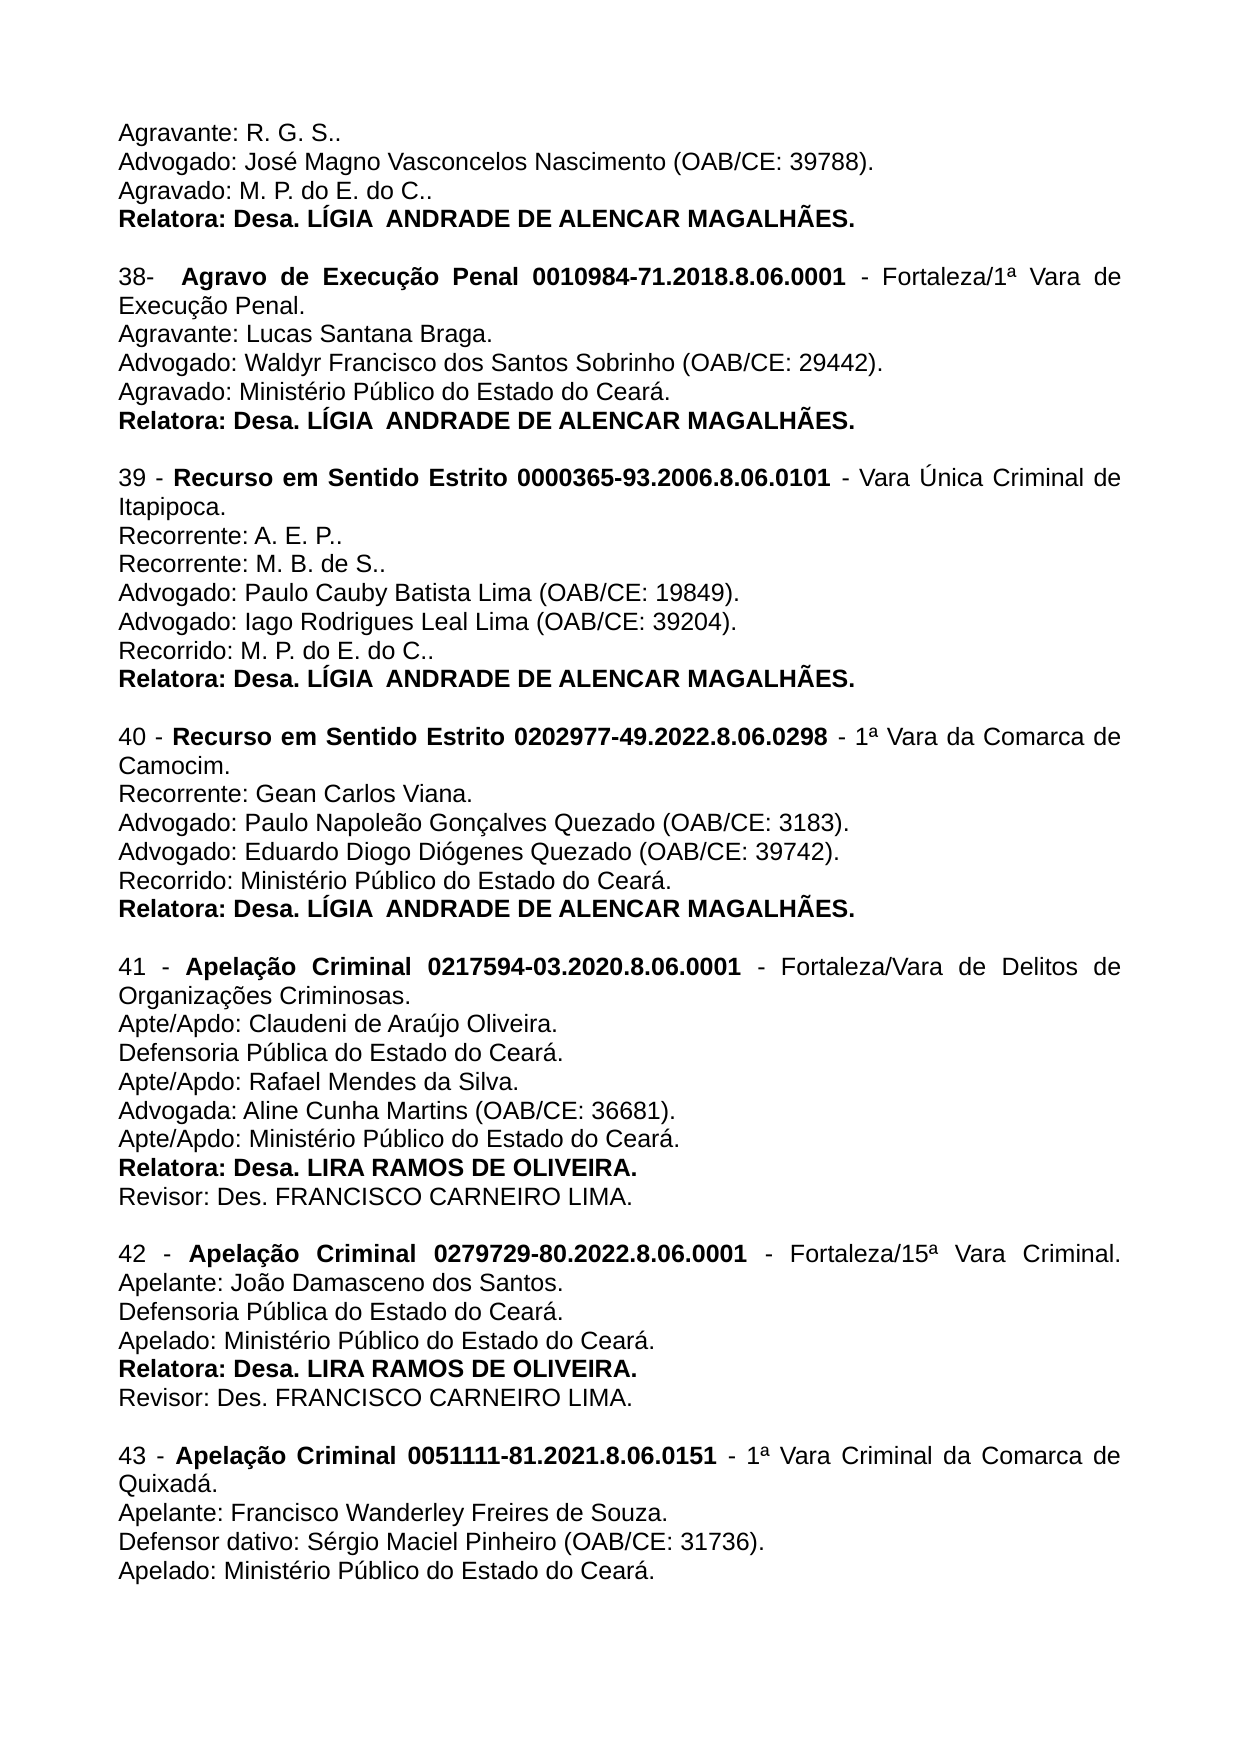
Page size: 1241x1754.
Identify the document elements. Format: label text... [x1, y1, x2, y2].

text Defensoria Pública do Estado do Ceará. [118, 1038, 1122, 1067]
text Recorrente: M. B. de S.. [118, 549, 1122, 578]
text 40 - Recurso em Sentido Estrito 0202977-49.2022.8.06.0298 - 1ª Vara da Comarca de Camocim. [118, 722, 1122, 779]
text 38- Agravo de Execução Penal 0010984-71.2018.8.06.0001 - Fortaleza/1ª Vara de Execução Penal. [118, 262, 1122, 319]
text Relatora: Desa. LÍGIA ANDRADE DE ALENCAR MAGALHÃES. [118, 664, 1122, 693]
text Relatora: Desa. LIRA RAMOS DE OLIVEIRA. [118, 1354, 1122, 1383]
text Recorrente: A. E. P.. [118, 521, 1122, 549]
text Apelado: Ministério Público do Estado do Ceará. [118, 1326, 1122, 1354]
text Apelante: Francisco Wanderley Freires de Souza. [118, 1498, 1122, 1527]
text Revisor: Des. FRANCISCO CARNEIRO LIMA. [118, 1182, 1122, 1211]
text Recorrente: Gean Carlos Viana. [118, 779, 1122, 808]
text 42 - Apelação Criminal 0279729-80.2022.8.06.0001 - Fortaleza/15ª Vara Criminal. Apelante: João Damasceno dos Santos. [118, 1239, 1122, 1297]
text Apelado: Ministério Público do Estado do Ceará. [118, 1556, 1122, 1584]
text Advogado: Eduardo Diogo Diógenes Quezado (OAB/CE: 39742). [118, 837, 1122, 866]
text Defensoria Pública do Estado do Ceará. [118, 1297, 1122, 1326]
text Relatora: Desa. LÍGIA ANDRADE DE ALENCAR MAGALHÃES. [118, 204, 1122, 233]
text Apte/Apdo: Rafael Mendes da Silva. [118, 1067, 1122, 1096]
text Agravante: R. G. S.. [118, 118, 1122, 147]
text Revisor: Des. FRANCISCO CARNEIRO LIMA. [118, 1383, 1122, 1412]
text 39 - Recurso em Sentido Estrito 0000365-93.2006.8.06.0101 - Vara Única Criminal de Itapipoca. [118, 463, 1122, 521]
text Relatora: Desa. LIRA RAMOS DE OLIVEIRA. [118, 1153, 1122, 1182]
text Advogado: Iago Rodrigues Leal Lima (OAB/CE: 39204). [118, 607, 1122, 636]
text Agravado: M. P. do E. do C.. [118, 176, 1122, 204]
text 41 - Apelação Criminal 0217594-03.2020.8.06.0001 - Fortaleza/Vara de Delitos de Organizações Criminosas. [118, 952, 1122, 1009]
text Advogado: Waldyr Francisco dos Santos Sobrinho (OAB/CE: 29442). [118, 348, 1122, 377]
text Apte/Apdo: Ministério Público do Estado do Ceará. [118, 1124, 1122, 1153]
text Recorrido: M. P. do E. do C.. [118, 636, 1122, 664]
text Apte/Apdo: Claudeni de Araújo Oliveira. [118, 1009, 1122, 1038]
text Agravante: Lucas Santana Braga. [118, 319, 1122, 348]
text Agravado: Ministério Público do Estado do Ceará. [118, 377, 1122, 406]
text Advogada: Aline Cunha Martins (OAB/CE: 36681). [118, 1096, 1122, 1124]
text Recorrido: Ministério Público do Estado do Ceará. [118, 866, 1122, 894]
text Relatora: Desa. LÍGIA ANDRADE DE ALENCAR MAGALHÃES. [118, 406, 1122, 434]
text Advogado: Paulo Cauby Batista Lima (OAB/CE: 19849). [118, 578, 1122, 607]
text Advogado: José Magno Vasconcelos Nascimento (OAB/CE: 39788). [118, 147, 1122, 176]
text Defensor dativo: Sérgio Maciel Pinheiro (OAB/CE: 31736). [118, 1527, 1122, 1556]
text 43 - Apelação Criminal 0051111-81.2021.8.06.0151 - 1ª Vara Criminal da Comarca de Quixadá. [118, 1441, 1122, 1498]
text Advogado: Paulo Napoleão Gonçalves Quezado (OAB/CE: 3183). [118, 808, 1122, 837]
text Relatora: Desa. LÍGIA ANDRADE DE ALENCAR MAGALHÃES. [118, 894, 1122, 923]
